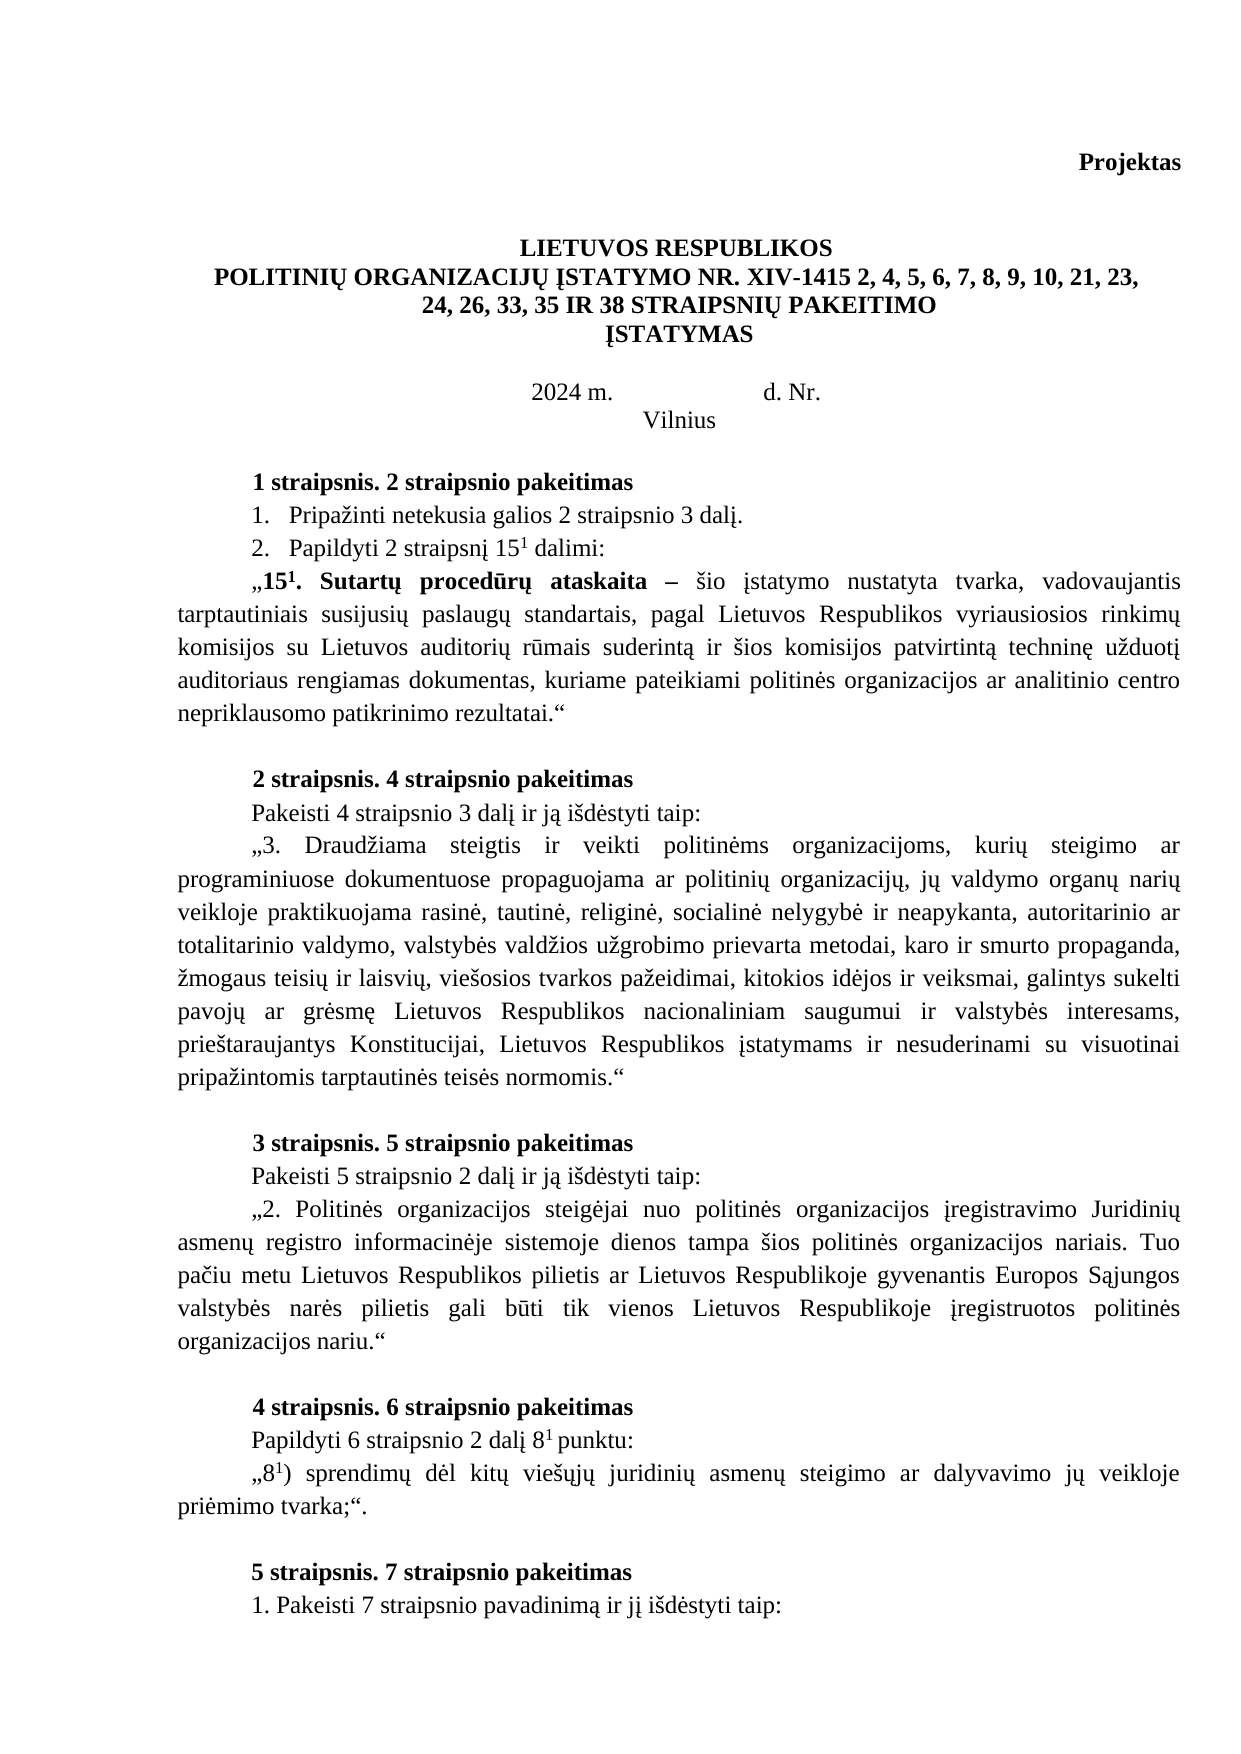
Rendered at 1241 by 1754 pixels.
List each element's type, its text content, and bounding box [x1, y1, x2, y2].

text 2024 m. d. Nr. Vilnius [177, 377, 1181, 434]
text „2. Politinės organizacijos steigėjai nuo politinės organizacijos įregistravimo Juridinių asmenų registro informacinėje sistemoje dienos tampa šios politinės organizacijos nariais. Tuo pačiu metu Lietuvos Respublikos pilietis ar Lietuvos Respublikoje gyvenantis Europos Sąjungos valstybės narės pilietis gali būti tik vienos Lietuvos Respublikoje įregistruotos politinės organizacijos nariu.“ [177, 1194, 1181, 1355]
text 4 straipsnis. 6 straipsnio pakeitimas [177, 1392, 1181, 1421]
text POLITINIŲ ORGANIZACIJŲ ĮSTATYMO NR. XIV-1415 2, 4, 5, 6, 7, 8, 9, 10, 21, 23, [177, 262, 1181, 291]
text 1. Pripažinti netekusia galios 2 straipsnio 3 dalį. [251, 500, 1181, 529]
text 3 straipsnis. 5 straipsnio pakeitimas [177, 1128, 1181, 1157]
text 1 straipsnis. 2 straipsnio pakeitimas [177, 467, 1181, 496]
text LIETUVOS RESPUBLIKOS [177, 233, 1181, 262]
text „3. Draudžiama steigtis ir veikti politinėms organizacijoms, kurių steigimo ar programiniuose dokumentuose propaguojama ar politinių organizacijų, jų valdymo organų narių veikloje praktikuojama rasinė, tautinė, religinė, socialinė nelygybė ir neapykanta, autoritarinio ar totalitarinio valdymo, valstybės valdžios užgrobimo prievarta metodai, karo ir smurto propaganda, žmogaus teisių ir laisvių, viešosios tvarkos pažeidimai, kitokios idėjos ir veiksmai, galintys sukelti pavojų ar grėsmę Lietuvos Respublikos nacionaliniam saugumui ir valstybės interesams, prieštaraujantys Konstitucijai, Lietuvos Respublikos įstatymams ir nesuderinami su visuotinai pripažintomis tarptautinės teisės normomis.“ [177, 831, 1181, 1091]
text 24, 26, 33, 35 IR 38 STRAIPSNIŲ PAKEITIMO [177, 291, 1181, 319]
text Projektas [177, 147, 1181, 176]
text Pakeisti 5 straipsnio 2 dalį ir ją išdėstyti taip: [177, 1161, 1181, 1189]
text ĮSTATYMAS [177, 319, 1181, 348]
text „151. Sutartų procedūrų ataskaita – šio įstatymo nustatyta tvarka, vadovaujantis tarptautiniais susijusių paslaugų standartais, pagal Lietuvos Respublikos vyriausiosios rinkimų komisijos su Lietuvos auditorių rūmais suderintą ir šios komisijos patvirtintą techninę užduotį auditoriaus rengiamas dokumentas, kuriame pateikiami politinės organizacijos ar analitinio centro nepriklausomo patikrinimo rezultatai.“ [177, 566, 1181, 727]
text Pakeisti 4 straipsnio 3 dalį ir ją išdėstyti taip: [177, 798, 1181, 826]
text Papildyti 6 straipsnio 2 dalį 81 punktu: [177, 1425, 1181, 1454]
text „81) sprendimų dėl kitų viešųjų juridinių asmenų steigimo ar dalyvavimo jų veikloje priėmimo tvarka;“. [177, 1458, 1181, 1520]
text 1. Pakeisti 7 straipsnio pavadinimą ir jį išdėstyti taip: [177, 1590, 1181, 1619]
text 5 straipsnis. 7 straipsnio pakeitimas [177, 1557, 1181, 1586]
text 2. Papildyti 2 straipsnį 151 dalimi: [251, 533, 1181, 562]
text 2 straipsnis. 4 straipsnio pakeitimas [177, 764, 1181, 793]
